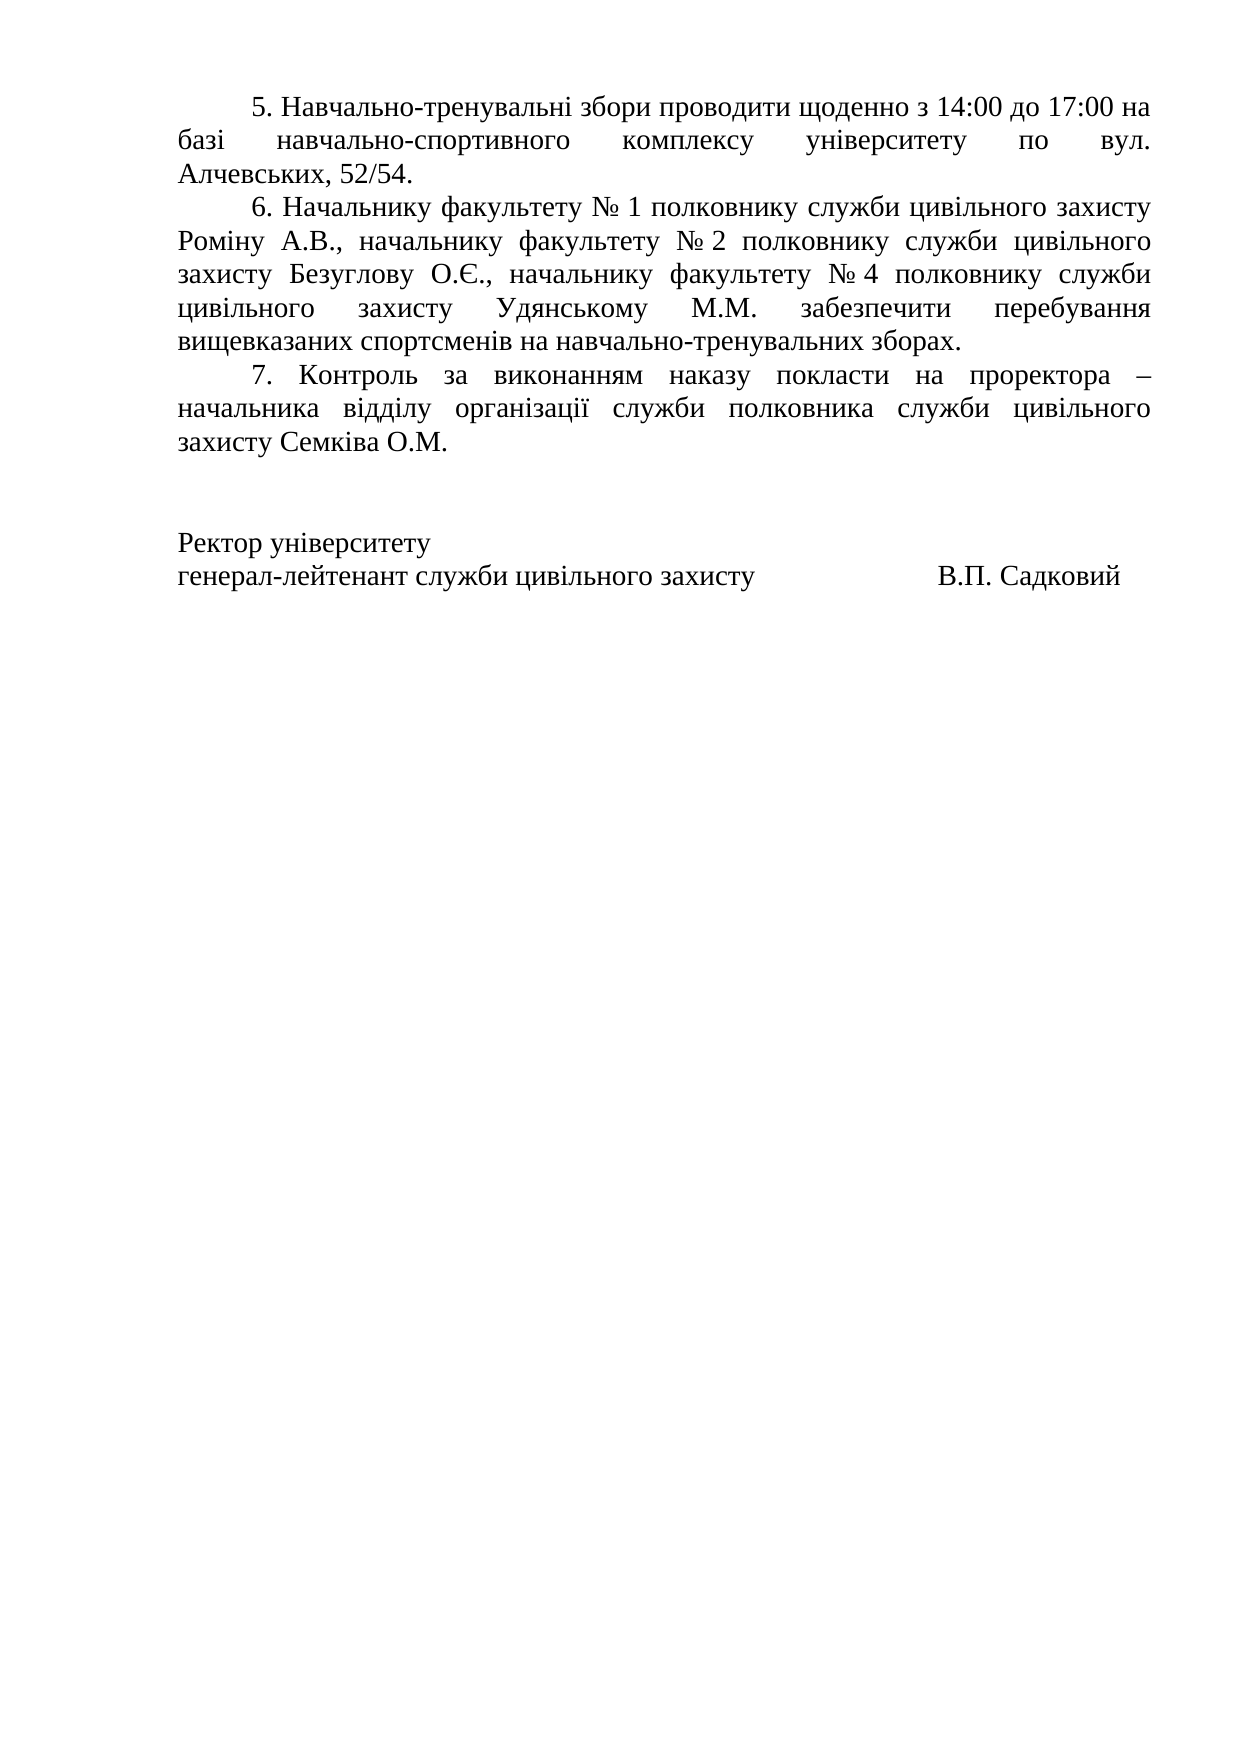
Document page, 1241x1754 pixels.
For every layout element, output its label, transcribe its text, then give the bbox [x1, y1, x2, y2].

text Ректор університету [177, 525, 1152, 558]
text 7. Контроль за виконанням наказу покласти на проректора – начальника відділу організації служби полковника служби цивільного захисту Семківа О.М. [177, 357, 1152, 458]
text 5. Навчально-тренувальні збори проводити щоденно з 14:00 до 17:00 на базі навчально-спортивного комплексу університету по вул. Алчевських, 52/54. [177, 89, 1152, 189]
text 6. Начальнику факультету № 1 полковнику служби цивільного захисту Роміну А.В., начальнику факультету № 2 полковнику служби цивільного захисту Безуглову О.Є., начальнику факультету № 4 полковнику служби цивільного захисту Удянському М.М. забезпечити перебування вищевказаних спортсменів на навчально-тренувальних зборах. [177, 189, 1152, 357]
text генерал-лейтенант служби цивільного захисту В.П. Садковий [177, 558, 1152, 592]
